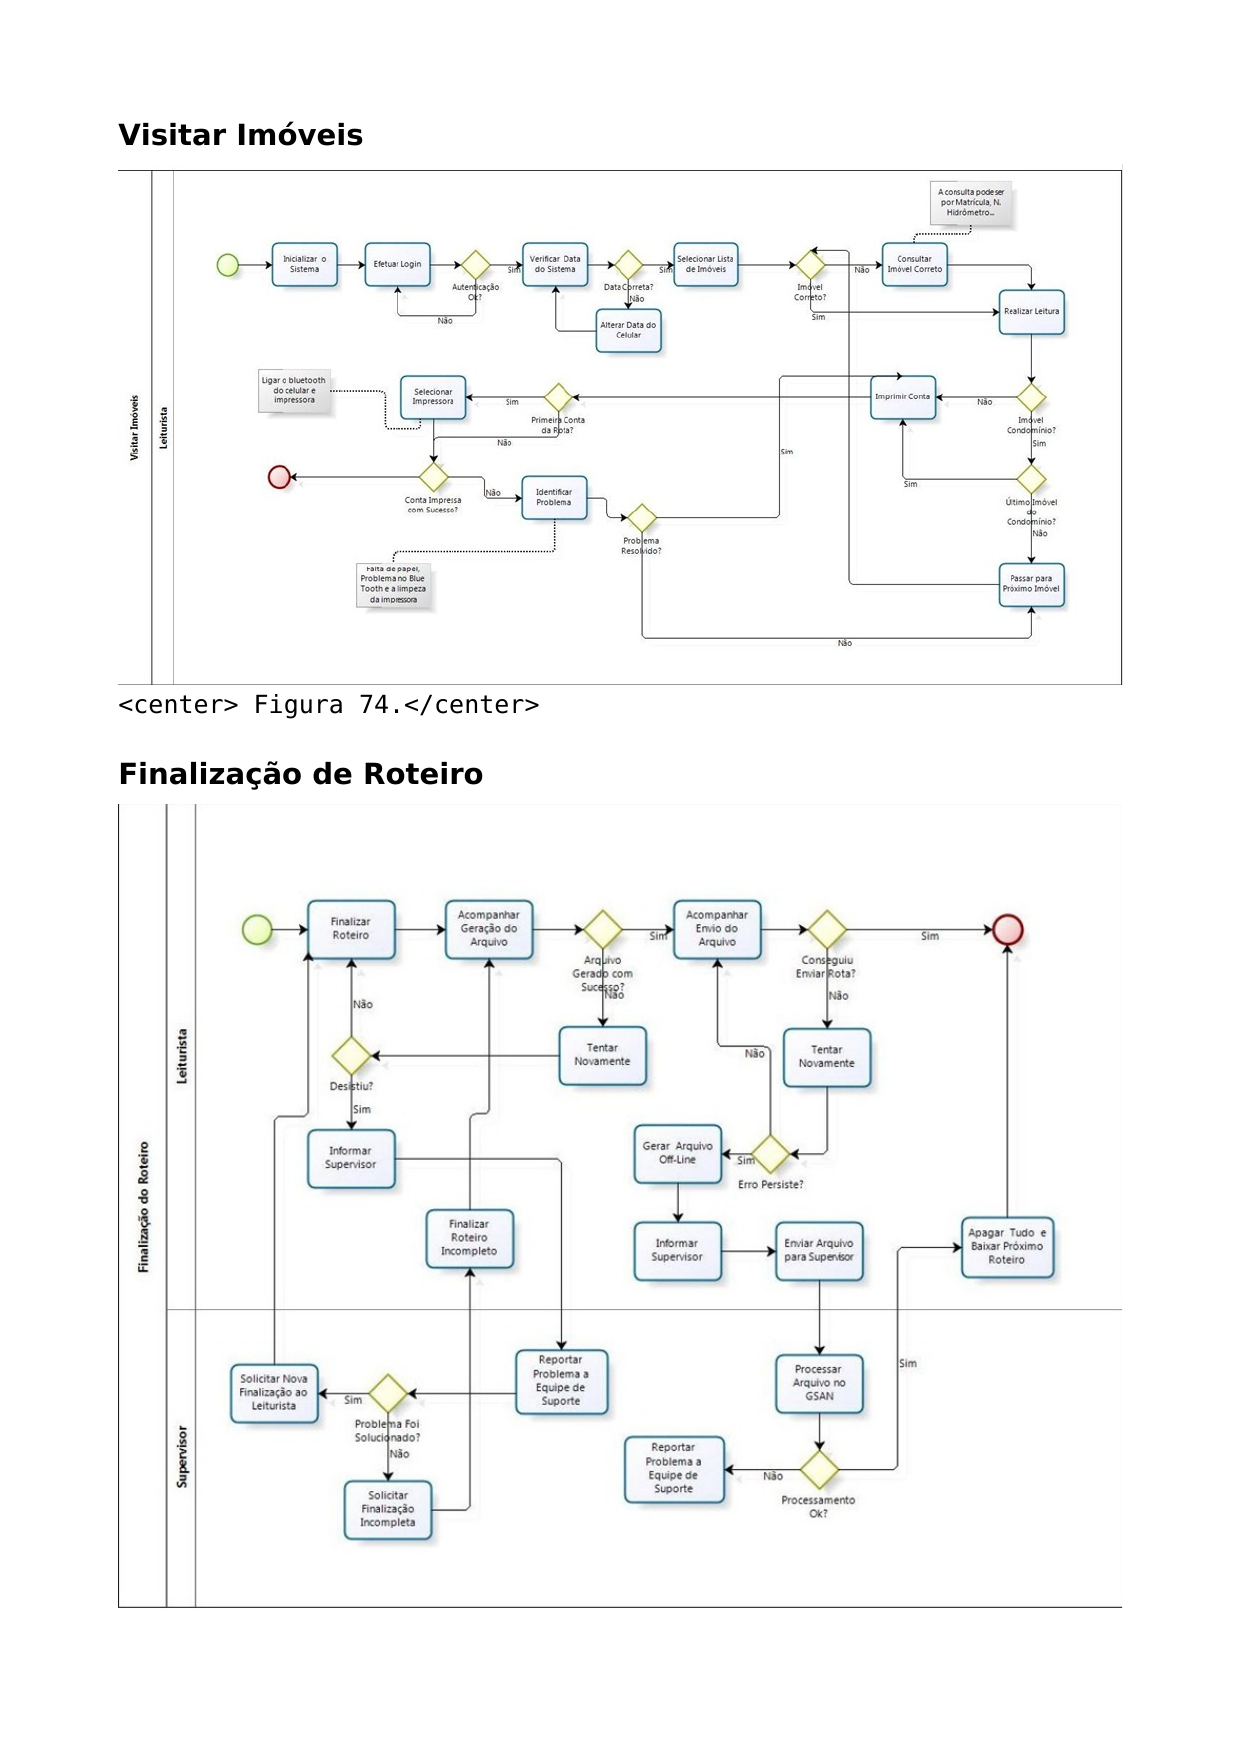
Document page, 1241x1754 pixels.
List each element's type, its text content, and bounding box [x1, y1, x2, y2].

subtitle Finalização de Roteiro [118, 757, 1122, 791]
picture [118, 803, 1123, 1610]
subtitle Visitar Imóveis [118, 118, 1122, 152]
picture [118, 164, 1123, 685]
text <center> Figura 74.</center> [118, 685, 1122, 720]
text [118, 1610, 1122, 1616]
